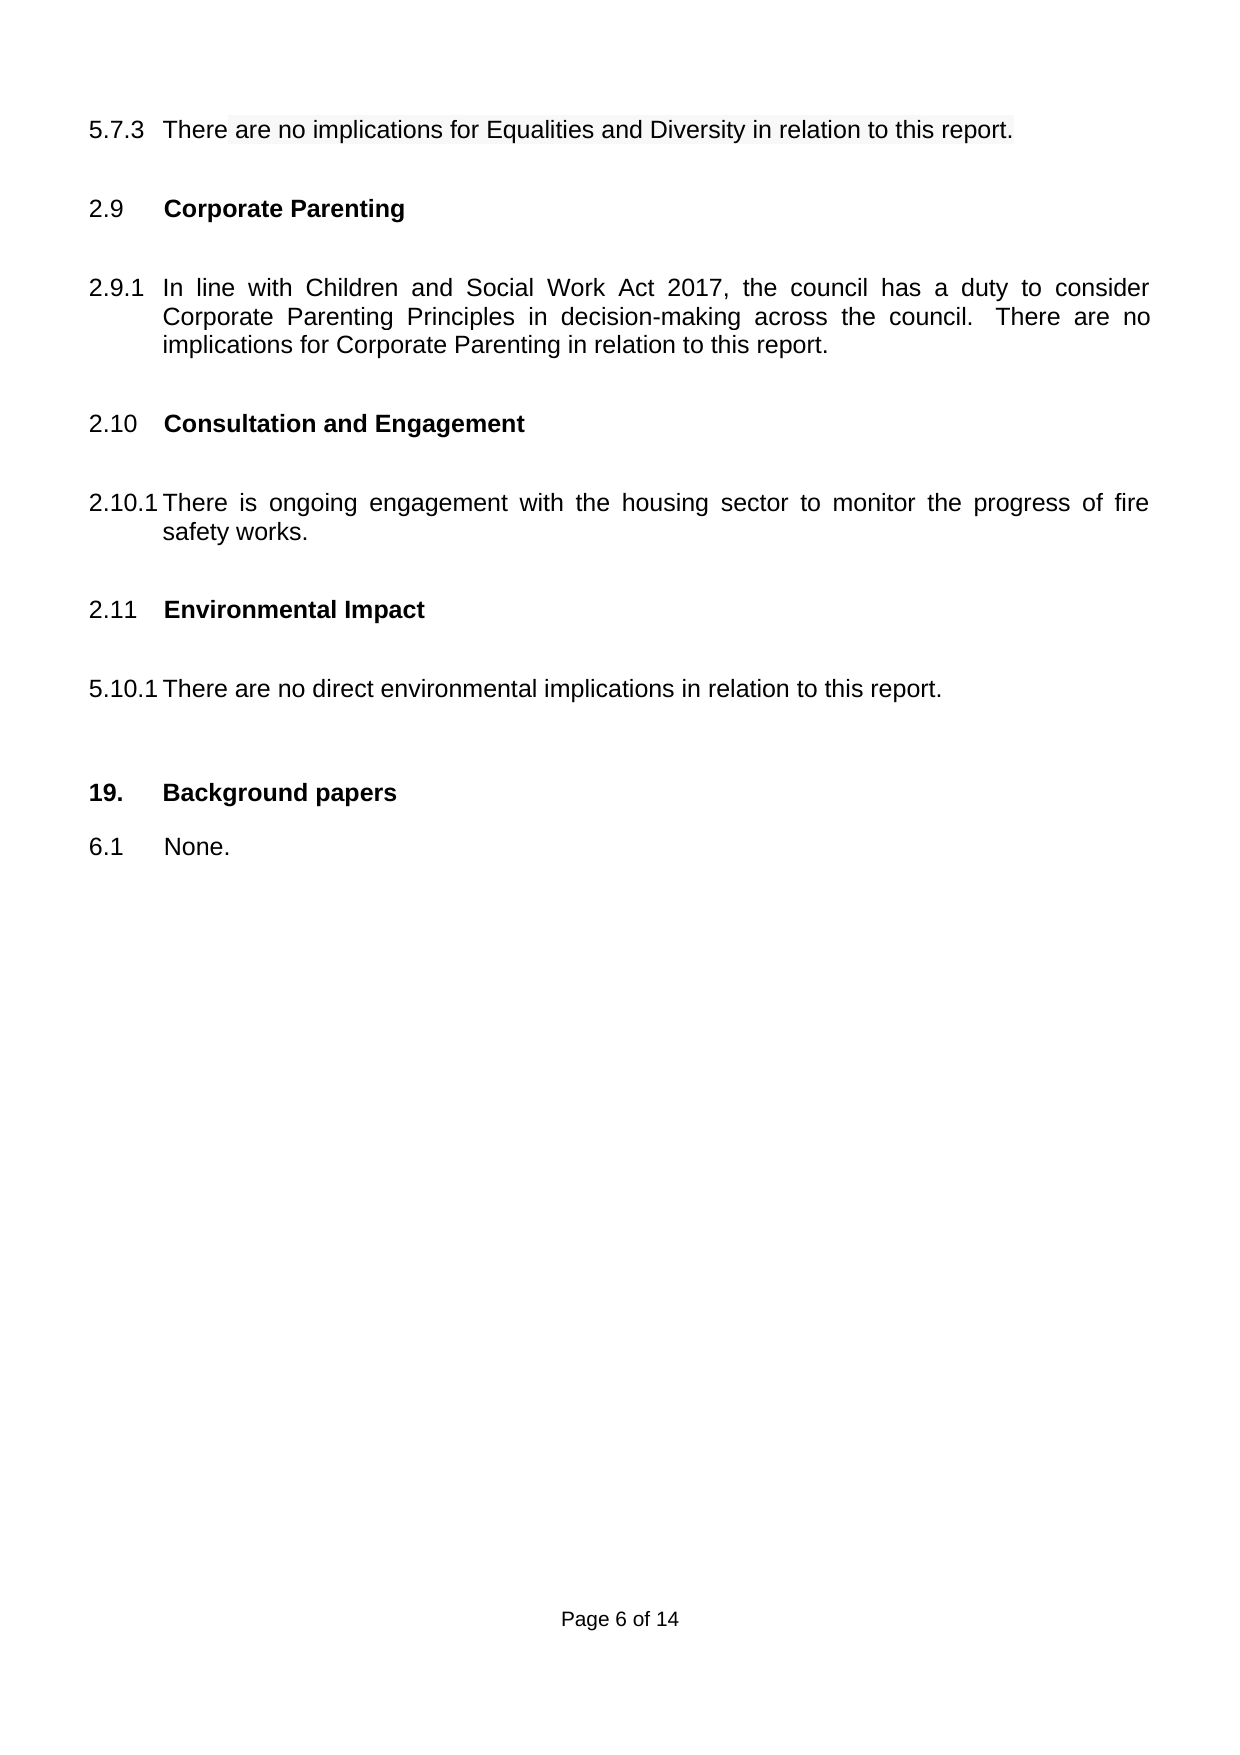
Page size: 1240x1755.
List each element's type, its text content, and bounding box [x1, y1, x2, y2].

list Consultation and Engagement [89, 409, 1151, 438]
subtitle 5.7.3 There are no implications for Equalities and Diversity in relation to this report. [89, 115, 1151, 144]
list Environmental Impact [89, 595, 1151, 624]
list In line with Children and Social Work Act 2017, the council has a duty to consider Corporate Parenting Principles in decision-making across the council. There are no implications for Corporate Parenting in relation to this report. [89, 273, 1151, 359]
text 6.1 None. [89, 832, 1151, 860]
subtitle Background papers [89, 778, 1151, 807]
subtitle 5.10.1 There are no direct environmental implications in relation to this report. [89, 674, 1151, 703]
list There is ongoing engagement with the housing sector to monitor the progress of fire safety works. [89, 488, 1151, 545]
list Corporate Parenting [89, 194, 1151, 223]
